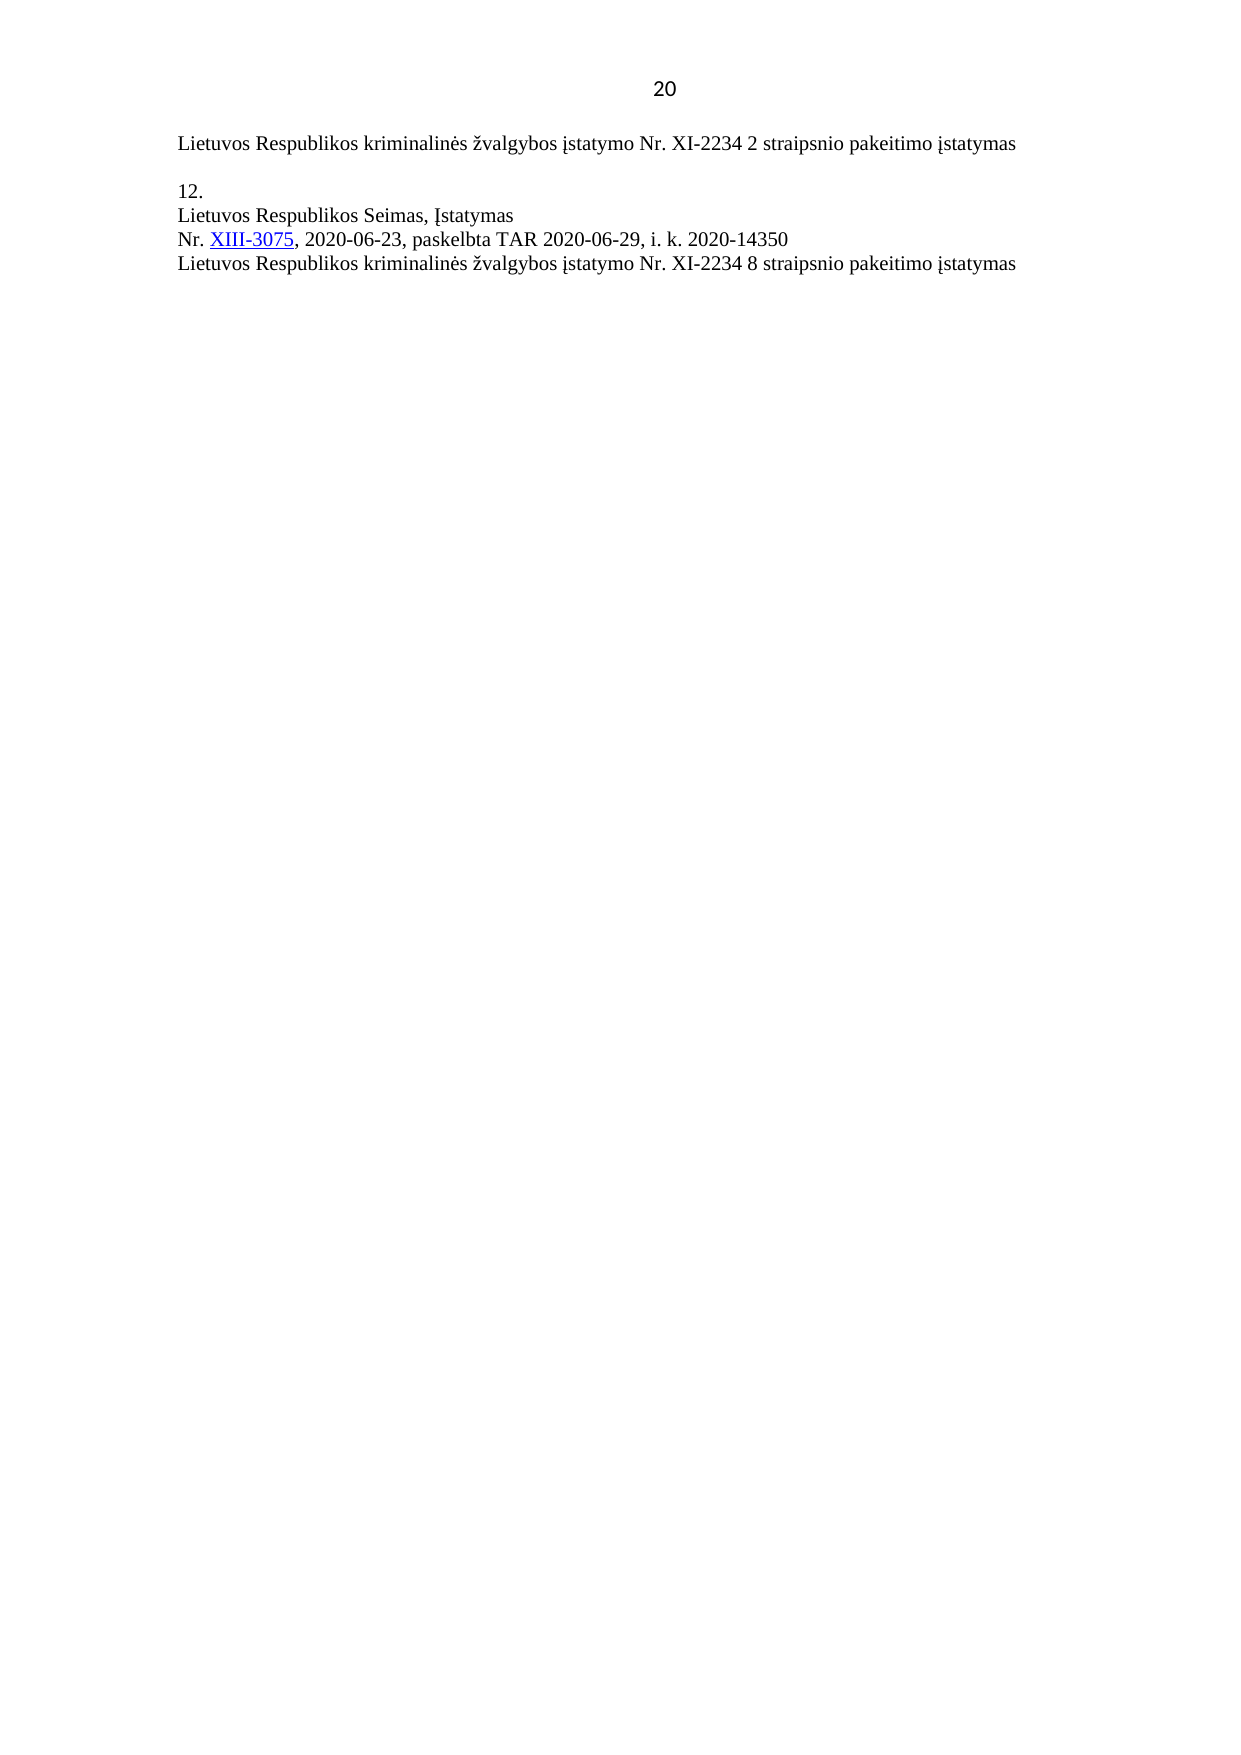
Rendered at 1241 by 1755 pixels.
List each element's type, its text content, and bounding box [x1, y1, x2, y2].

text Lietuvos Respublikos kriminalinės žvalgybos įstatymo Nr. XI-2234 8 straipsnio pakeitimo įstatymas [177, 251, 1152, 275]
text Lietuvos Respublikos kriminalinės žvalgybos įstatymo Nr. XI-2234 2 straipsnio pakeitimo įstatymas [177, 131, 1152, 155]
text 12. [177, 179, 1152, 203]
text Nr. XIII-3075, 2020-06-23, paskelbta TAR 2020-06-29, i. k. 2020-14350 [177, 227, 1152, 251]
text Lietuvos Respublikos Seimas, Įstatymas [177, 203, 1152, 227]
